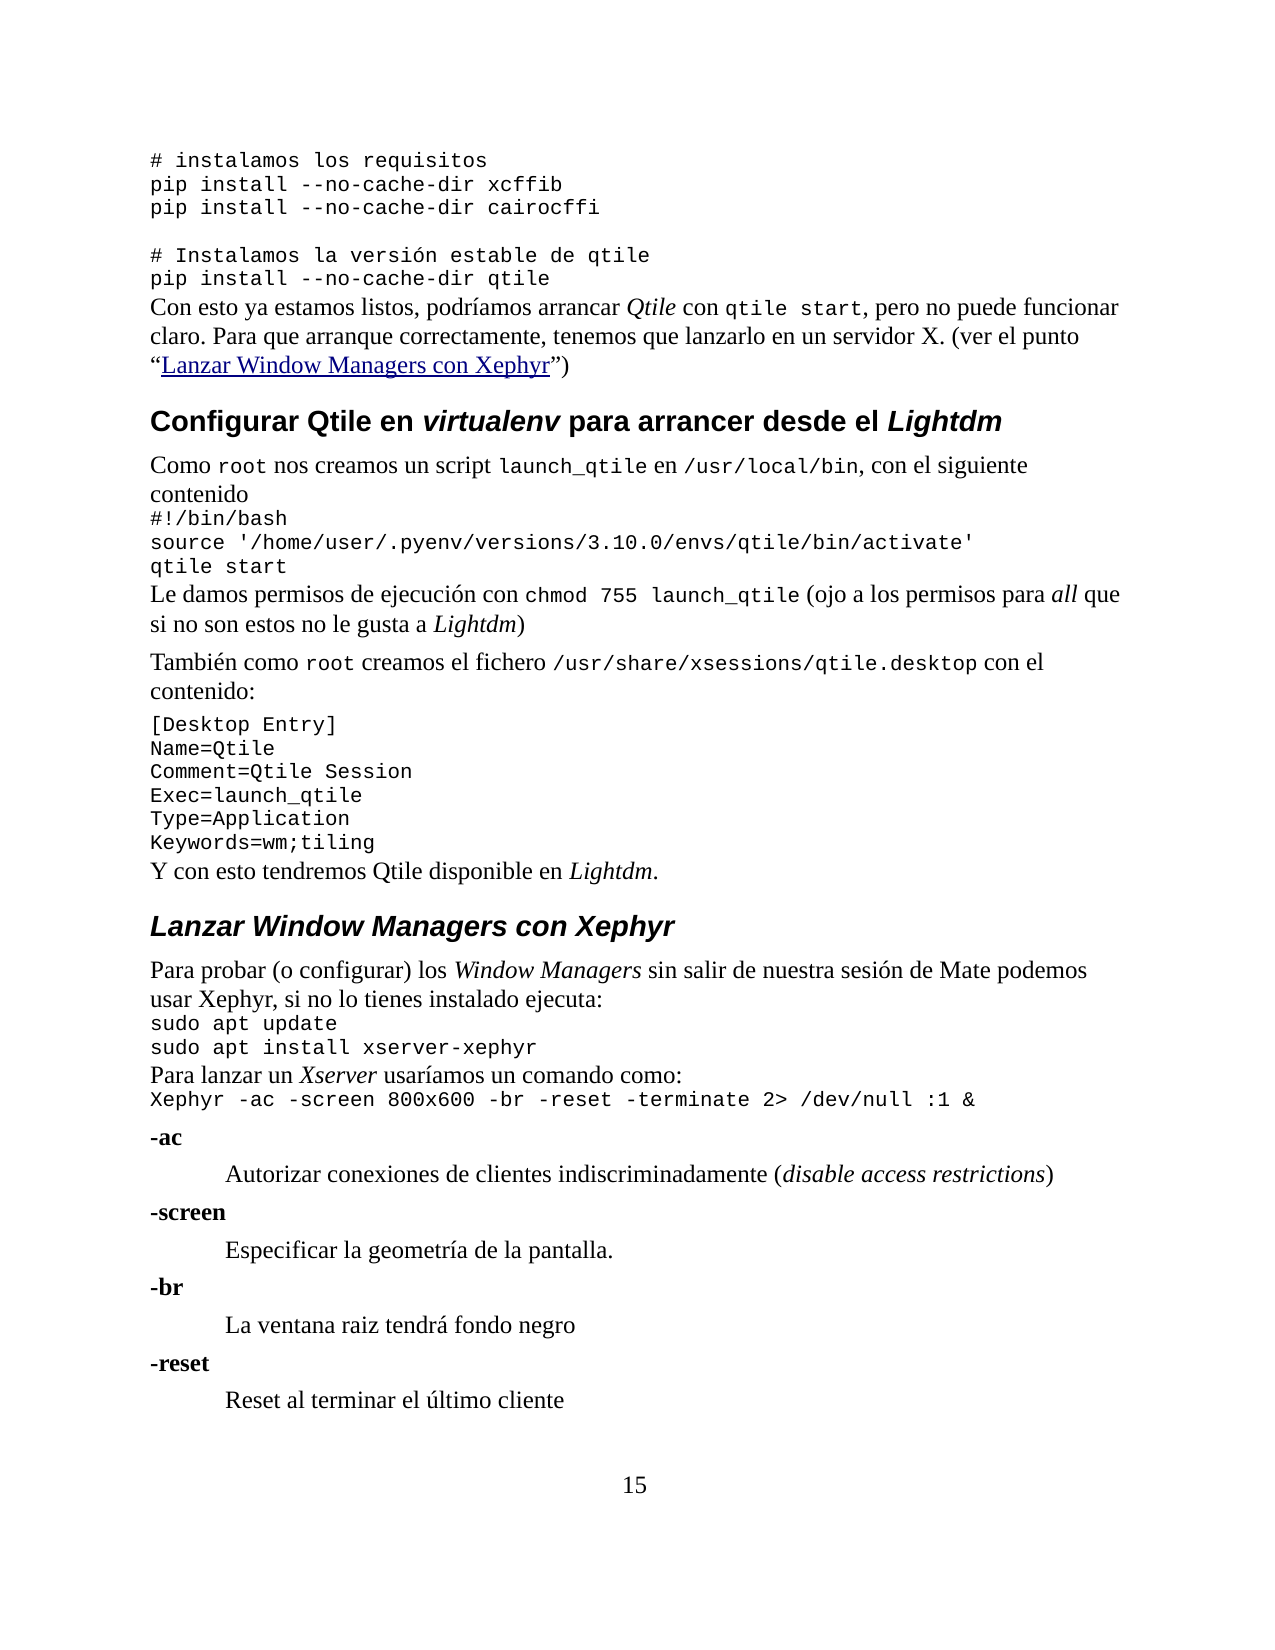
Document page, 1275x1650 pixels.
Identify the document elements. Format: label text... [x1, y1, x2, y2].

text #!/bin/bash [150, 508, 1125, 532]
text También como root creamos el fichero /usr/share/xsessions/qtile.desktop con el contenido: [150, 647, 1125, 705]
text Type=Application [150, 808, 1125, 832]
text sudo apt update [150, 1013, 1125, 1037]
text Name=Qtile [150, 737, 1125, 761]
text Le damos permisos de ejecución con chmod 755 launch_qtile (ojo a los permisos para all que si no son estos no le gusta a Lightdm) [150, 579, 1125, 638]
text Autorizar conexiones de clientes indiscriminadamente (disable access restrictions) [225, 1159, 1125, 1188]
text -reset [150, 1348, 1125, 1377]
text # instalamos los requisitos [150, 150, 1125, 174]
subtitle Configurar Qtile en virtualenv para arrancer desde el Lightdm [150, 404, 1125, 437]
text qtile start [150, 556, 1125, 579]
text -screen [150, 1197, 1125, 1226]
text Reset al terminar el último cliente [225, 1386, 1125, 1414]
text pip install --no-cache-dir xcffib [150, 174, 1125, 197]
text sudo apt install xserver-xephyr [150, 1037, 1125, 1060]
text Para lanzar un Xserver usaríamos un comando como: [150, 1060, 1125, 1089]
text Con esto ya estamos listos, podríamos arrancar Qtile con qtile start, pero no puede funcionar claro. Para que arranque correctamente, tenemos que lanzarlo en un servidor X. (ver el punto “Lanzar Window Managers con Xephyr”) [150, 292, 1125, 379]
text -ac [150, 1122, 1125, 1150]
text -br [150, 1272, 1125, 1301]
text source '/home/user/.pyenv/versions/3.10.0/envs/qtile/bin/activate' [150, 532, 1125, 556]
text [Desktop Entry] [150, 714, 1125, 737]
text Exec=launch_qtile [150, 785, 1125, 808]
text Especificar la geometría de la pantalla. [225, 1235, 1125, 1263]
text pip install --no-cache-dir qtile [150, 268, 1125, 292]
text Comment=Qtile Session [150, 761, 1125, 785]
text Xephyr -ac -screen 800x600 -br -reset -terminate 2> /dev/null :1 & [150, 1089, 1125, 1113]
subtitle Lanzar Window Managers con Xephyr [150, 909, 1125, 943]
text pip install --no-cache-dir cairocffi [150, 197, 1125, 221]
text Keywords=wm;tiling [150, 832, 1125, 856]
text Como root nos creamos un script launch_qtile en /usr/local/bin, con el siguiente contenido [150, 450, 1125, 508]
text Y con esto tendremos Qtile disponible en Lightdm. [150, 856, 1125, 884]
text La ventana raiz tendrá fondo negro [225, 1310, 1125, 1339]
text # Instalamos la versión estable de qtile [150, 244, 1125, 268]
text Para probar (o configurar) los Window Managers sin salir de nuestra sesión de Mate podemos usar Xephyr, si no lo tienes instalado ejecuta: [150, 956, 1125, 1013]
